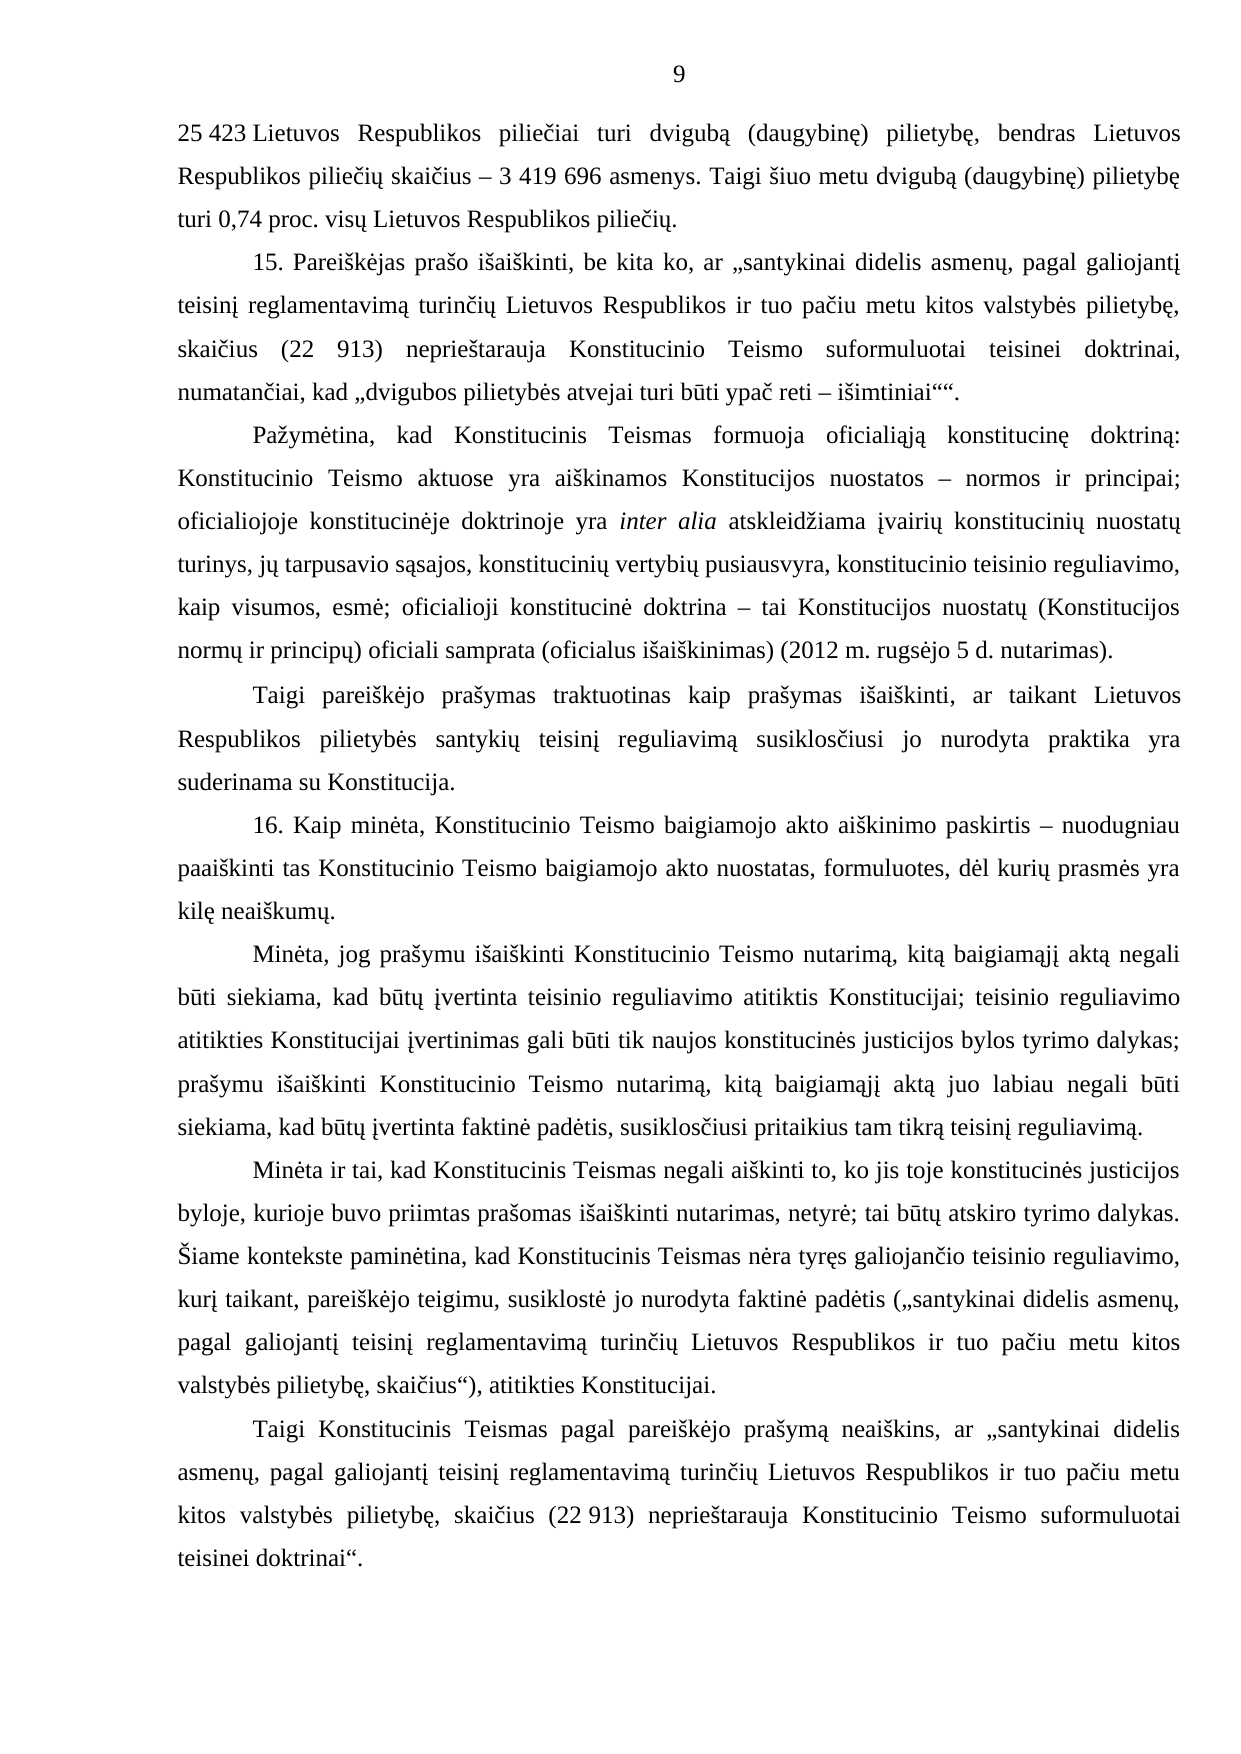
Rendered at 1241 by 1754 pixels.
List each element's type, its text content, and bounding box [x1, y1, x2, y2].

text Minėta, jog prašymu išaiškinti Konstitucinio Teismo nutarimą, kitą baigiamąjį aktą negali būti siekiama, kad būtų įvertinta teisinio reguliavimo atitiktis Konstitucijai; teisinio reguliavimo atitikties Konstitucijai įvertinimas gali būti tik naujos konstitucinės justicijos bylos tyrimo dalykas; prašymu išaiškinti Konstitucinio Teismo nutarimą, kitą baigiamąjį aktą juo labiau negali būti siekiama, kad būtų įvertinta faktinė padėtis, susiklosčiusi pritaikius tam tikrą teisinį reguliavimą. [177, 939, 1181, 1141]
text 15. Pareiškėjas prašo išaiškinti, be kita ko, ar „santykinai didelis asmenų, pagal galiojantį teisinį reglamentavimą turinčių Lietuvos Respublikos ir tuo pačiu metu kitos valstybės pilietybę, skaičius (22 913) neprieštarauja Konstitucinio Teismo suformuluotai teisinei doktrinai, numatančiai, kad „dvigubos pilietybės atvejai turi būti ypač reti – išimtiniai““. [177, 247, 1181, 406]
text Minėta ir tai, kad Konstitucinis Teismas negali aiškinti to, ko jis toje konstitucinės justicijos byloje, kurioje buvo priimtas prašomas išaiškinti nutarimas, netyrė; tai būtų atskiro tyrimo dalykas. Šiame kontekste paminėtina, kad Konstitucinis Teismas nėra tyręs galiojančio teisinio reguliavimo, kurį taikant, pareiškėjo teigimu, susiklostė jo nurodyta faktinė padėtis („santykinai didelis asmenų, pagal galiojantį teisinį reglamentavimą turinčių Lietuvos Respublikos ir tuo pačiu metu kitos valstybės pilietybę, skaičius“), atitikties Konstitucijai. [177, 1155, 1181, 1399]
text Pažymėtina, kad Konstitucinis Teismas formuoja oficialiąją konstitucinę doktriną: Konstitucinio Teismo aktuose yra aiškinamos Konstitucijos nuostatos – normos ir principai; oficialiojoje konstitucinėje doktrinoje yra inter alia atskleidžiama įvairių konstitucinių nuostatų turinys, jų tarpusavio sąsajos, konstitucinių vertybių pusiausvyra, konstitucinio teisinio reguliavimo, kaip visumos, esmė; oficialioji konstitucinė doktrina – tai Konstitucijos nuostatų (Konstitucijos normų ir principų) oficiali samprata (oficialus išaiškinimas) (2012 m. rugsėjo 5 d. nutarimas). [177, 420, 1181, 664]
text Taigi Konstitucinis Teismas pagal pareiškėjo prašymą neaiškins, ar „santykinai didelis asmenų, pagal galiojantį teisinį reglamentavimą turinčių Lietuvos Respublikos ir tuo pačiu metu kitos valstybės pilietybę, skaičius (22 913) neprieštarauja Konstitucinio Teismo suformuluotai teisinei doktrinai“. [177, 1414, 1181, 1572]
text Taigi pareiškėjo prašymas traktuotinas kaip prašymas išaiškinti, ar taikant Lietuvos Respublikos pilietybės santykių teisinį reguliavimą susiklosčiusi jo nurodyta praktika yra suderinama su Konstitucija. [177, 679, 1181, 796]
text 25 423 Lietuvos Respublikos piliečiai turi dvigubą (daugybinę) pilietybę, bendras Lietuvos Respublikos piliečių skaičius – 3 419 696 asmenys. Taigi šiuo metu dvigubą (daugybinę) pilietybę turi 0,74 proc. visų Lietuvos Respublikos piliečių. [177, 118, 1181, 233]
text 16. Kaip minėta, Konstitucinio Teismo baigiamojo akto aiškinimo paskirtis – nuodugniau paaiškinti tas Konstitucinio Teismo baigiamojo akto nuostatas, formuluotes, dėl kurių prasmės yra kilę neaiškumų. [177, 810, 1181, 925]
